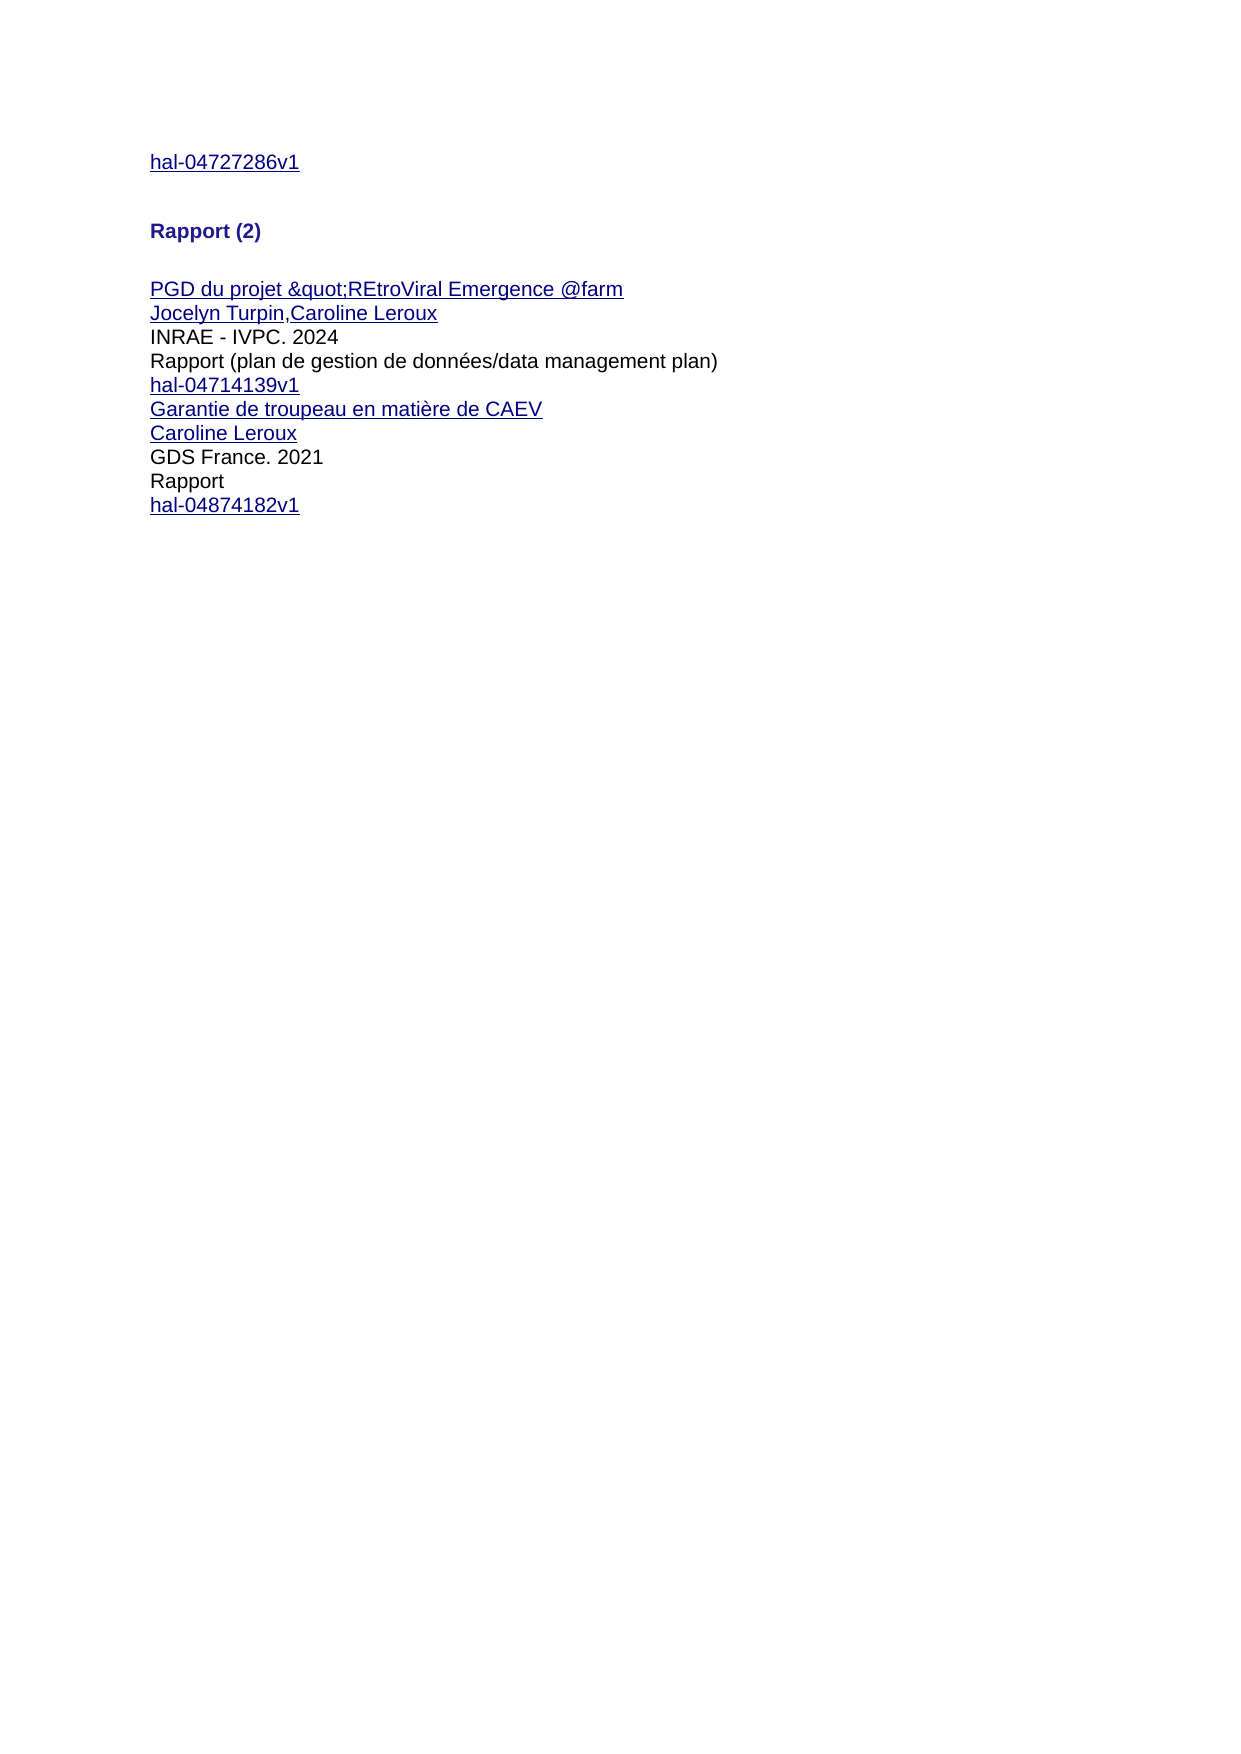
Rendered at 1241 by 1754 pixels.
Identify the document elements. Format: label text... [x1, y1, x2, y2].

subtitle Rapport (2) [150, 219, 1090, 243]
table_cell Garantie de troupeau en matière de CAEV Caroline Leroux GDS France. 2021 Rapport hal-04874182v1 [150, 397, 1090, 517]
table_cell hal-04727286v1 [150, 150, 1090, 174]
table_header PGD du projet &quot;REtroViral Emergence @farm Jocelyn Turpin,Caroline Leroux INRAE - IVPC. 2024 Rapport (plan de gestion de données/data management plan) hal-04714139v1 [150, 277, 1090, 397]
